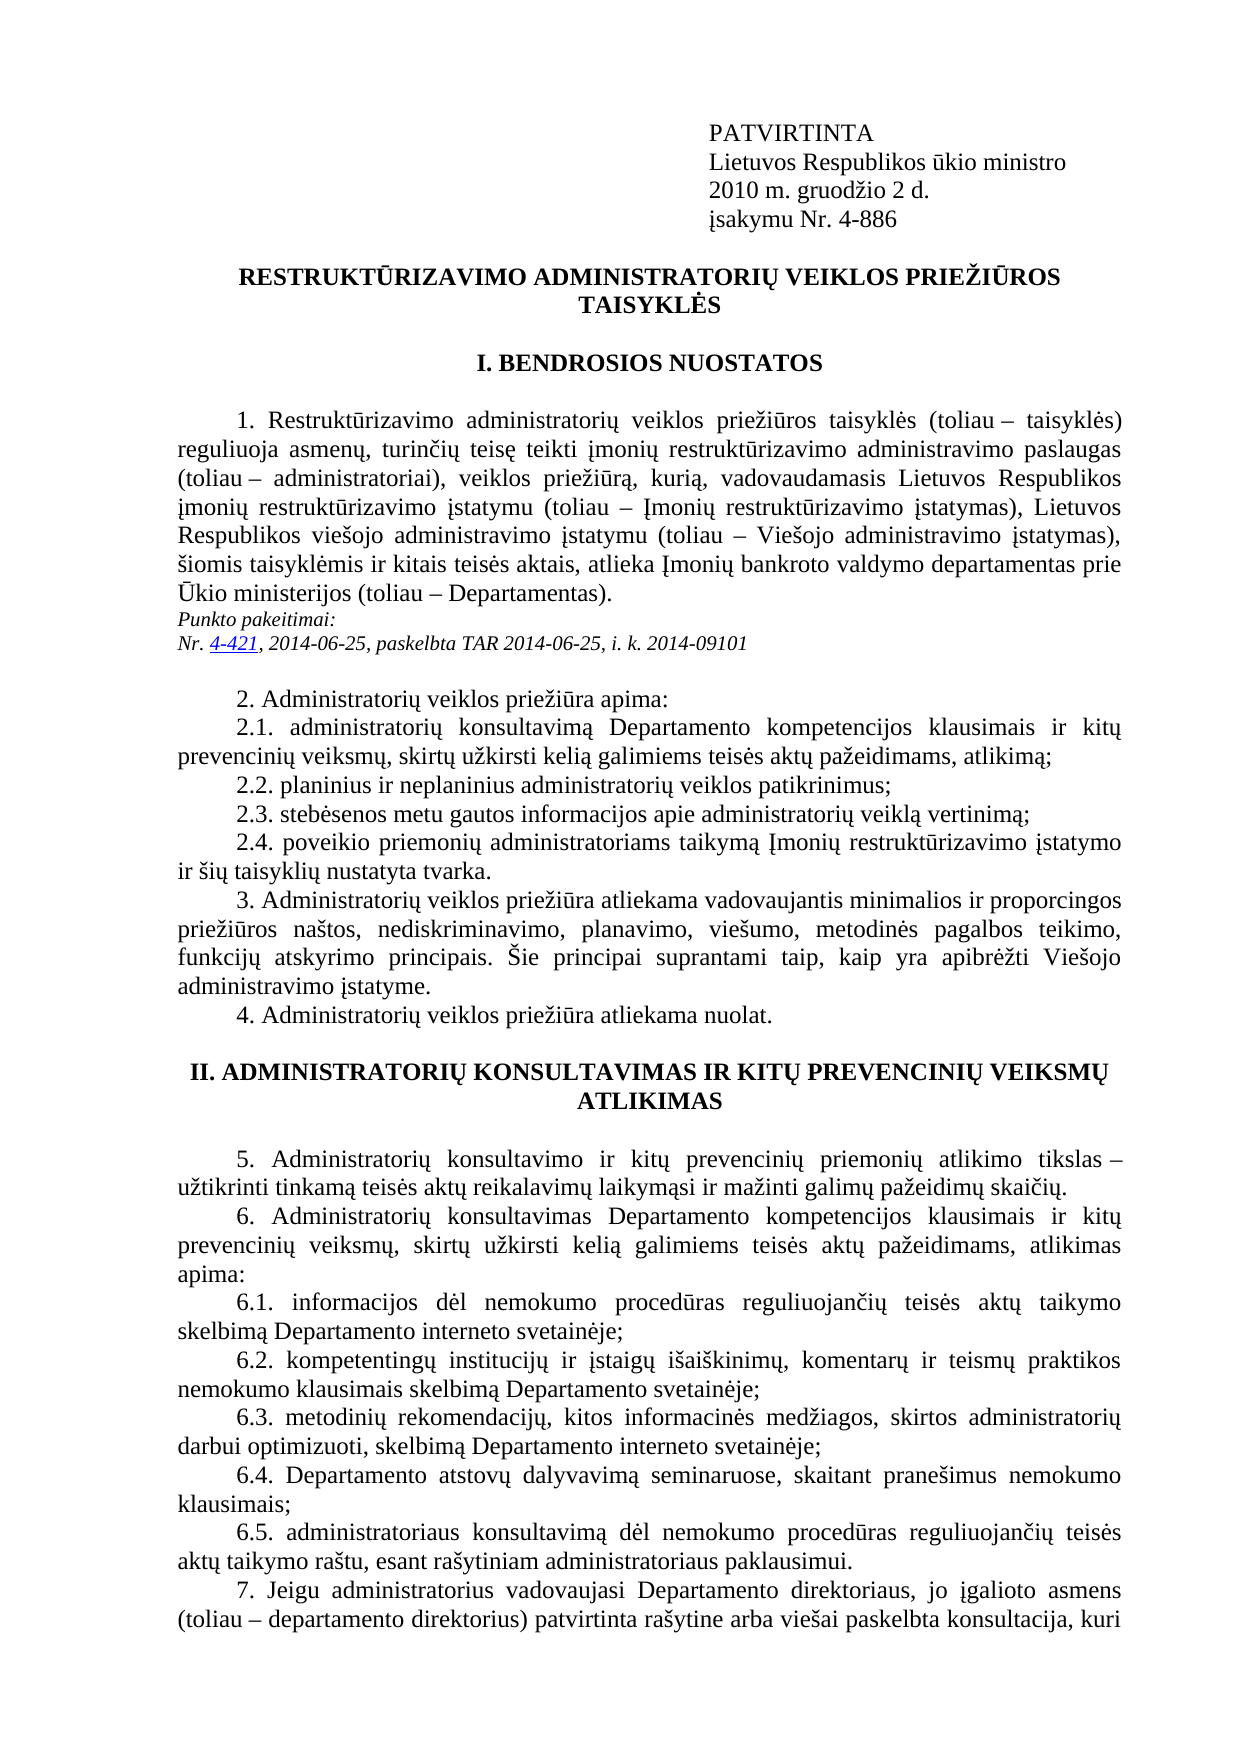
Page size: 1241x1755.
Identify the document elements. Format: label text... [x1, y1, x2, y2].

text RESTRUKTŪRIZAVIMO administratoriŲ veiklos PRIEŽIŪROS TAISYKLĖS [177, 262, 1122, 319]
text 6.4. Departamento atstovų dalyvavimą seminaruose, skaitant pranešimus nemokumo klausimais; [177, 1460, 1122, 1517]
text Nr. 4-421, 2014-06-25, paskelbta TAR 2014-06-25, i. k. 2014-09101 [177, 631, 1122, 655]
text II. ADMINISTRATORIŲ KONSULTAVIMAS IR KITŲ PREVENCINIŲ VEIKSMŲ ATLIKIMAS [177, 1057, 1122, 1115]
text 6. Administratorių konsultavimas Departamento kompetencijos klausimais ir kitų prevencinių veiksmų, skirtų užkirsti kelią galimiems teisės aktų pažeidimams, atlikimas apima: [177, 1201, 1122, 1287]
text 2.4. poveikio priemonių administratoriams taikymą Įmonių restruktūrizavimo įstatymo ir šių taisyklių nustatyta tvarka. [177, 827, 1122, 885]
text 6.3. metodinių rekomendacijų, kitos informacinės medžiagos, skirtos administratorių darbui optimizuoti, skelbimą Departamento interneto svetainėje; [177, 1402, 1122, 1460]
text 4. Administratorių veiklos priežiūra atliekama nuolat. [177, 1000, 1122, 1029]
text 2. Administratorių veiklos priežiūra apima: [177, 684, 1122, 712]
text Lietuvos Respublikos ūkio ministro [177, 147, 1122, 176]
text 7. Jeigu administratorius vadovaujasi Departamento direktoriaus, jo įgalioto asmens (toliau – departamento direktorius) patvirtinta rašytine arba viešai paskelbta konsultacija, kuri [177, 1575, 1122, 1632]
text Punkto pakeitimai: [177, 607, 1122, 631]
text 2010 m. gruodžio 2 d. [177, 176, 1122, 204]
text 2.1. administratorių konsultavimą Departamento kompetencijos klausimais ir kitų prevencinių veiksmų, skirtų užkirsti kelią galimiems teisės aktų pažeidimams, atlikimą; [177, 712, 1122, 770]
text I. Bendrosios nuostatos [177, 348, 1122, 377]
text 6.5. administratoriaus konsultavimą dėl nemokumo procedūras reguliuojančių teisės aktų taikymo raštu, esant rašytiniam administratoriaus paklausimui. [177, 1517, 1122, 1575]
text 2.2. planinius ir neplaninius administratorių veiklos patikrinimus; [177, 770, 1122, 799]
text 3. Administratorių veiklos priežiūra atliekama vadovaujantis minimalios ir proporcingos priežiūros naštos, nediskriminavimo, planavimo, viešumo, metodinės pagalbos teikimo, funkcijų atskyrimo principais. Šie principai suprantami taip, kaip yra apibrėžti Viešojo administravimo įstatyme. [177, 885, 1122, 1000]
text 6.1. informacijos dėl nemokumo procedūras reguliuojančių teisės aktų taikymo skelbimą Departamento interneto svetainėje; [177, 1287, 1122, 1345]
text PATVIRTINTA [709, 118, 1122, 147]
text 6.2. kompetentingų institucijų ir įstaigų išaiškinimų, komentarų ir teismų praktikos nemokumo klausimais skelbimą Departamento svetainėje; [177, 1345, 1122, 1402]
text 5. Administratorių konsultavimo ir kitų prevencinių priemonių atlikimo tikslas – užtikrinti tinkamą teisės aktų reikalavimų laikymąsi ir mažinti galimų pažeidimų skaičių. [177, 1144, 1122, 1201]
text 2.3. stebėsenos metu gautos informacijos apie administratorių veiklą vertinimą; [177, 799, 1122, 827]
text 1. Restruktūrizavimo administratorių veiklos priežiūros taisyklės (toliau – taisyklės) reguliuoja asmenų, turinčių teisę teikti įmonių restruktūrizavimo administravimo paslaugas (toliau – administratoriai), veiklos priežiūrą, kurią, vadovaudamasis Lietuvos Respublikos įmonių restruktūrizavimo įstatymu (toliau – Įmonių restruktūrizavimo įstatymas), Lietuvos Respublikos viešojo administravimo įstatymu (toliau – Viešojo administravimo įstatymas), šiomis taisyklėmis ir kitais teisės aktais, atlieka Įmonių bankroto valdymo departamentas prie Ūkio ministerijos (toliau – Departamentas). [177, 406, 1122, 607]
text įsakymu Nr. 4-886 [177, 204, 1122, 233]
